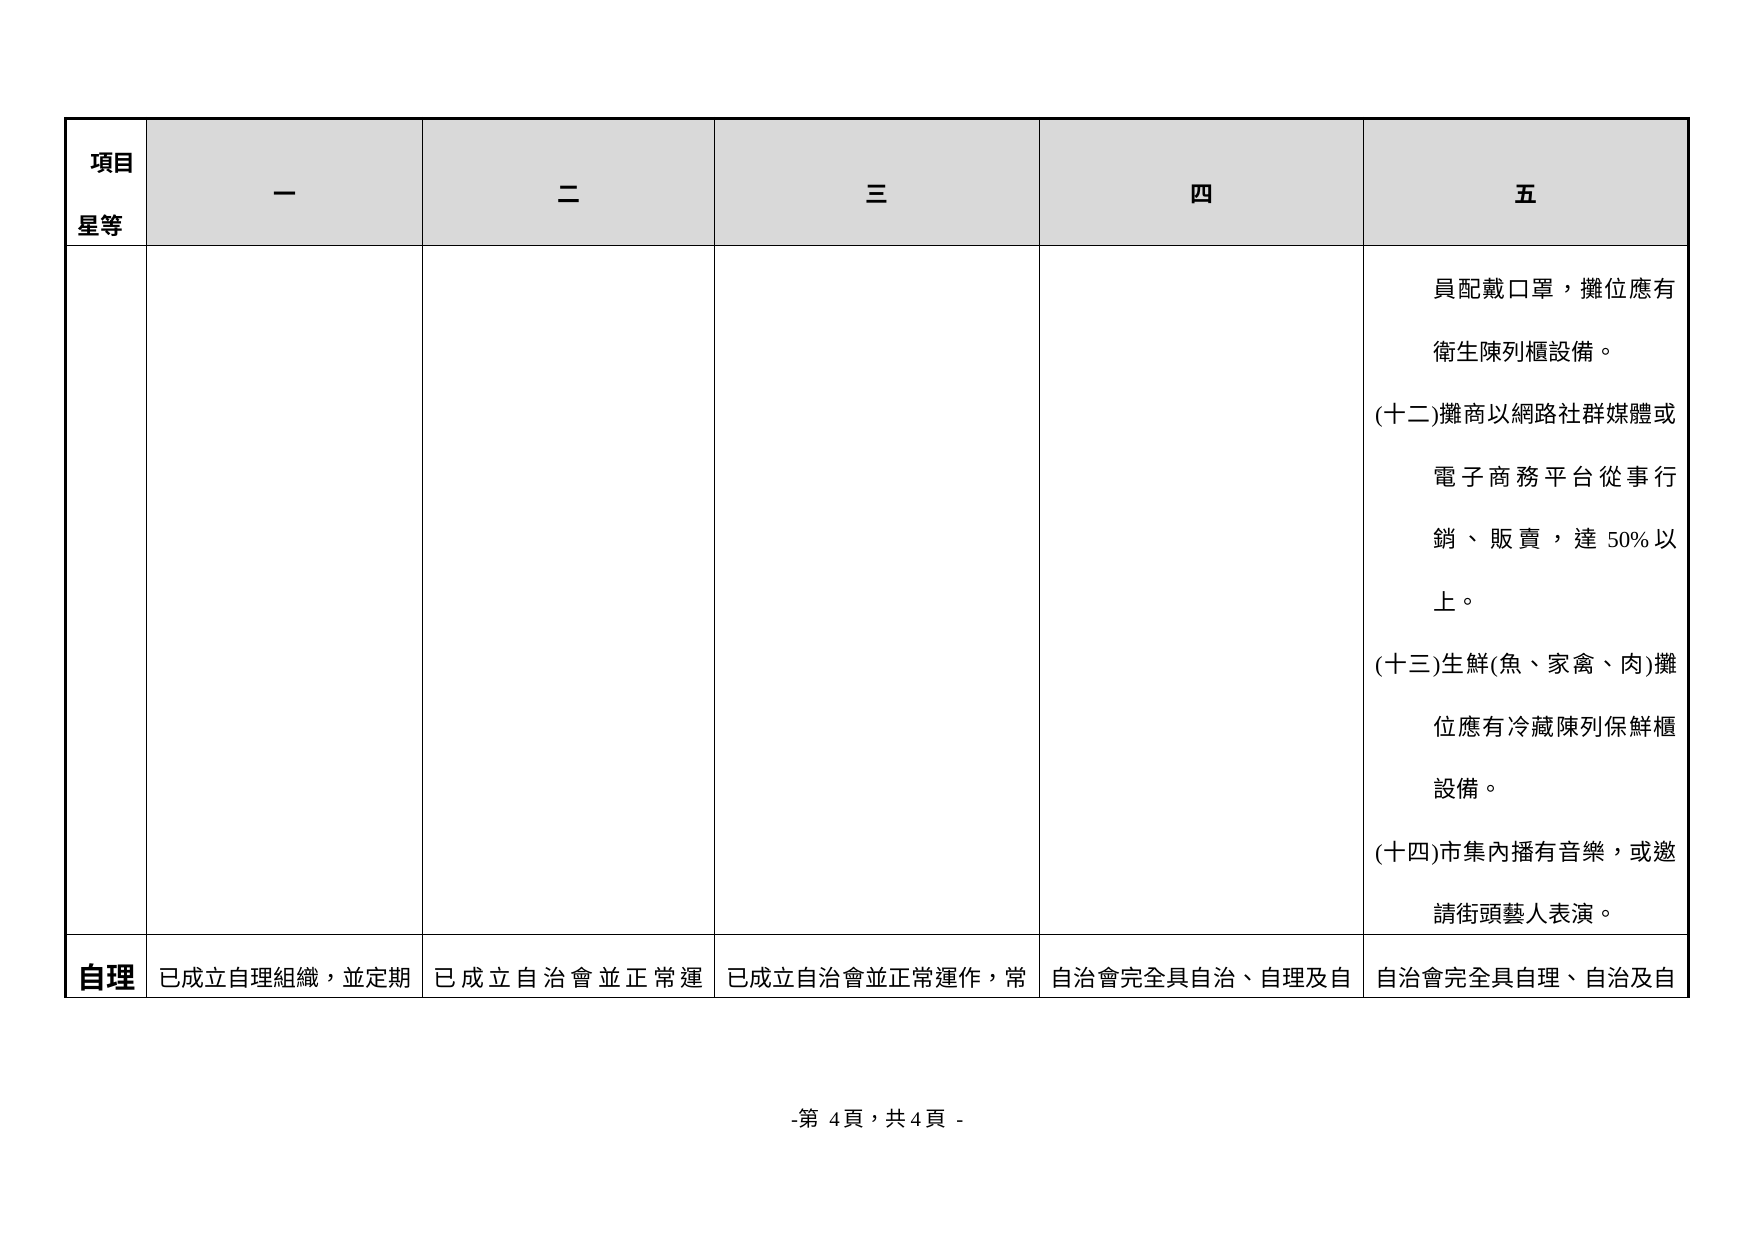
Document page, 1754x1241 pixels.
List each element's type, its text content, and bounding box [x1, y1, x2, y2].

table_header 項目 星等 [67, 120, 146, 245]
table_header 四 [1040, 120, 1363, 245]
table_cell 自治會完全具自理、自治及自律之功能，即能辦理下列事項： 定期召開會議、會議決議落實、會費收支正常、收支公布。 自主基金規劃、會員相關福利活動辦理。 自理組織傳承機制建立，自治會成員已有年輕攤商(45歲以下)加入。 每年編列市集營運計畫、規劃市集未來願景規劃。 每年至少辦理行銷活動、教育訓練或觀摩活動4次以上。 主動積極配合中央及直轄市、縣市政府政策及輔導事項並協助執行。 [1364, 935, 1687, 997]
table_cell 自治會完全具自治、自理及自律之功能，並辦理下列事項： 定期召開會議、會議決議落實、會費收支正常、收支公布。 自主基金規(籌)劃、會員相關福利活動辦理。 建置自理組織自治、自理及自律功能之傳承機制，自治會成員已有年輕攤商(45歲以下)加入。 每年辦理行銷活動、教育訓練或觀摩活動至少3次。 主(自)動配合中央及直轄市、縣市政府政策及輔導事項並協助執行。 [1040, 935, 1363, 997]
table_header 五 [1364, 120, 1687, 245]
table_cell 市集建築物外觀(含入口意象)美學設計特優且獨具特色。 市集附近2公里內，具備有汽車或機車停車場，並有專業專人管理。 市集具備清潔乾淨完善的公共設施，如：空(冷)氣調節設備、節能燈具、休憩區、客服中心、播音設備、Wifi服務、無障礙設施(按時申報受檢)與極具友善廁所（提供衛生紙）、哺乳室等。 市集內、外整齊、明亮、清潔，建構特優的購物環境，如地板乾爽，市集內無腥味等。 市集垃圾不落地、垃圾分類、資源回收並設置處理專區。 落實禁止車輛進入市集及建立機制。 市集內攤位(含招牌及陳列)暨走道與購物動線規劃特優，並設有平面配置圖，予消費者購物舒適方便。 市集內外及攤商攤招明確建置清楚之多語指標(標示)。 市集有整體規劃之綠美化。 市集內無空攤。 (十一)熟食攤位攤商及從業人員配戴口罩，攤位應有衛生陳列櫃設備。 (十二)攤商以網路社群媒體或電子商務平台從事行銷、販賣，達50%以上。 (十三)生鮮(魚、家禽、肉)攤位應有冷藏陳列保鮮櫃設備。 (十四)市集內播有音樂，或邀請街頭藝人表演。 [1364, 246, 1687, 933]
table_cell 市集建物及外觀(含入口意象)有基礎美學設計或規劃，予消費者清楚辨識。 市集公共設施有:無障礙設施與友善廁所等。 市集內外環境整齊、清潔，購物環境尚可。 營業時間內，公共區域垃圾不落地。 市集內攤位與動線規劃程度，顯示用心，具基本空間指標(如廁所方向)。 市集空攤率未達20%。 [423, 246, 714, 933]
table_cell 市集建物及外觀(含入口意象)美學設計堪稱優良。 市集具備較具完善的公共設施，如:空(冷)氣調節設備、節能燈具、休憩區、客服中心、無障礙設施與廁所（提供衛生紙）、哺乳室等。 市集內、外整齊、明亮、清潔，如地板乾爽，市集內無腥味等，已建構優良的購物環境。 市集垃圾不落地、垃圾分類、資源回收並設置處理專區。 落實禁止車輛進入市集及建立機制。 市集內攤位規劃良好、動線通暢，並設有平面配置圖，予消費者購物非常方便。 市集內外明確建置清楚之雙語指標(標示)。 市集已有相當程度的綠美化。 市集內無空攤。 熟食攤位攤商及從業人員配戴口罩，攤位應有衛生陳列櫃設備。 (十一)生鮮(魚、家禽、肉)攤位應有冷藏陳列保鮮櫃設備。 [1040, 246, 1363, 933]
table_cell 市集建物及外觀(含入口意象)能辨識為傳統市集。 市集公共設施有:如廁所等。 基本的購物環境尚好。 市集內攤位之設置與動線有簡單規劃。 市集空攤率未達30%。 [147, 246, 422, 933]
table_header 三 [715, 120, 1039, 245]
table_cell 市集建物及外觀(含入口意象)有良好美學設計及規劃。 市集公共設施設備完善如: 空氣調節設備、節能燈具、休憩區、客服中心、無障礙設施與友善廁所等。 市集內、外整潔、明亮、清潔，已建構良好的購物環境。 市集已有垃圾分類及資源回收。 落實機踏車禁止進入市集。 市集內攤位規劃良好、動線通暢，並設有平面配置圖，予消費者購物方便。 市集內外指標建置明確清楚。 市集空攤率未達5%。 熟食攤位應有衛生陳列櫃設備。 生鮮(魚獸肉)攤位應有冷藏陳列保鮮櫃設備。 [715, 246, 1039, 933]
table_cell 已成立自治會並正常運作，常態性已可辦理下列自治事項： 定期召開會議、會議決議落實、會費收支正常、收支開誠布公。 每年辦理行銷活動、教育訓練或觀摩活動1次以上。 對配合中央及直轄市、縣市政府政策及輔導事項，積極參與。 [423, 935, 714, 997]
table_cell 已成立自治會並正常運作，常態性已自治辦理下列事項： 定期召開會議、落實會議決議、會費收支正常、收支開誠布公。 自主籌畫基金、會員相關福利活動辦理。 建置自理組織自治、自理及自律功能之傳承機制，自治會成員已有年輕攤商(45歲以下)加入。 每年辦理行銷活動、教育訓練或觀摩活動2次以上。 對配合中央及直轄市、縣市政府政策及輔導事項，積極參與並協助推動。 [715, 935, 1039, 997]
table_cell 已成立自理組織，並定期 [147, 935, 422, 997]
table_header 二 [423, 120, 714, 245]
table_cell 自理 [67, 935, 146, 997]
table_header 一 [147, 120, 422, 245]
table_cell [67, 246, 146, 933]
